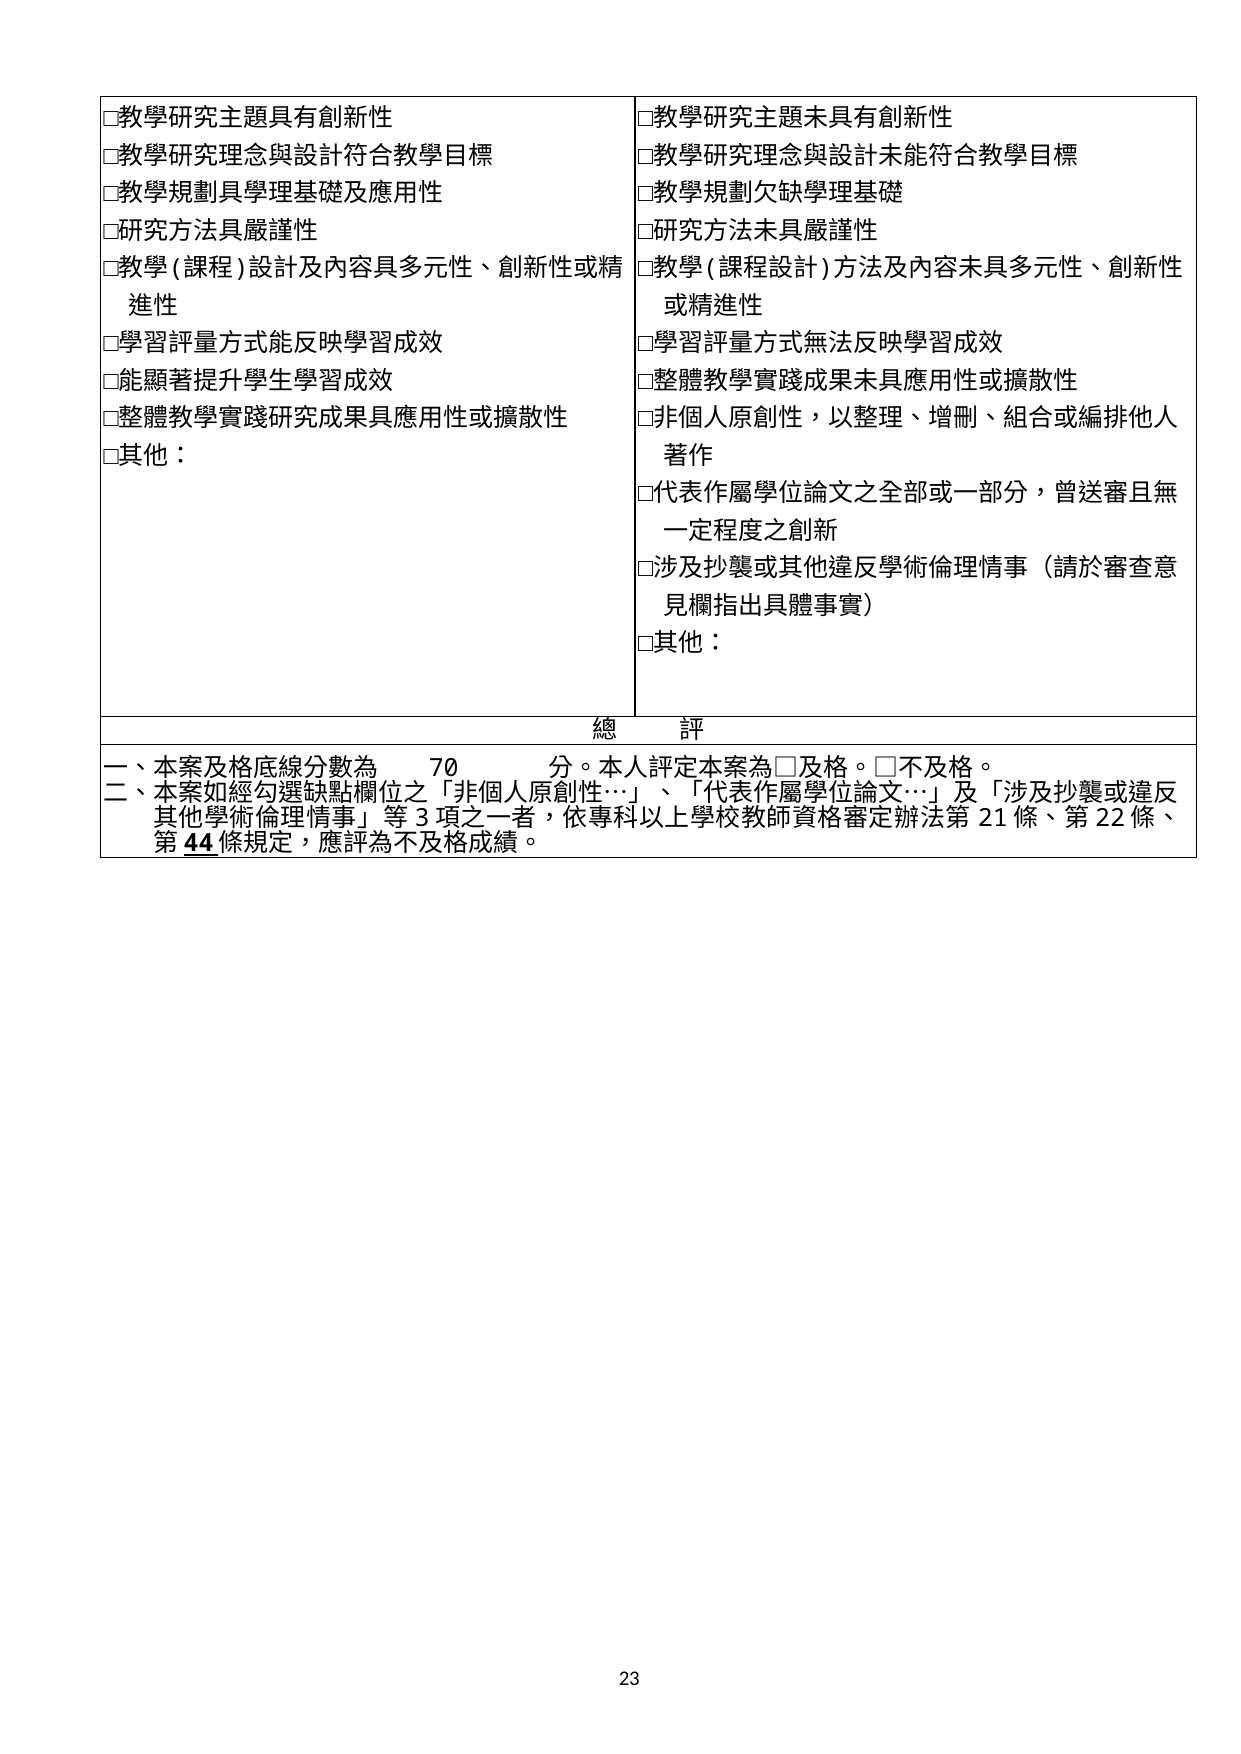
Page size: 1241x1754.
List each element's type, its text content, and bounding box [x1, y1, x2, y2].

table_cell 一、本案及格底線分數為 70 分。本人評定本案為□及格。□不及格。 二、本案如經勾選缺點欄位之「非個人原創性…」、「代表作屬學位論文…」及「涉及抄襲或違反其他學術倫理情事」等3項之一者，依專科以上學校教師資格審定辦法第21條、第22條、第44條規定，應評為不及格成績。 [101, 745, 1196, 857]
table_cell □教學研究主題未具有創新性 □教學研究理念與設計未能符合教學目標 □教學規劃欠缺學理基礎 □研究方法未具嚴謹性 □教學(課程設計)方法及內容未具多元性、創新性或精進性 □學習評量方式無法反映學習成效 □整體教學實踐成果未具應用性或擴散性 □非個人原創性，以整理、增刪、組合或編排他人著作 □代表作屬學位論文之全部或一部分，曾送審且無一定程度之創新 □涉及抄襲或其他違反學術倫理情事（請於審查意見欄指出具體事實） □其他： [636, 97, 1196, 716]
table_cell 總 評 [101, 717, 1196, 744]
table_cell □教學研究主題具有創新性 □教學研究理念與設計符合教學目標 □教學規劃具學理基礎及應用性 □研究方法具嚴謹性 □教學(課程)設計及內容具多元性、創新性或精進性 □學習評量方式能反映學習成效 □能顯著提升學生學習成效 □整體教學實踐研究成果具應用性或擴散性 □其他： [101, 97, 634, 716]
